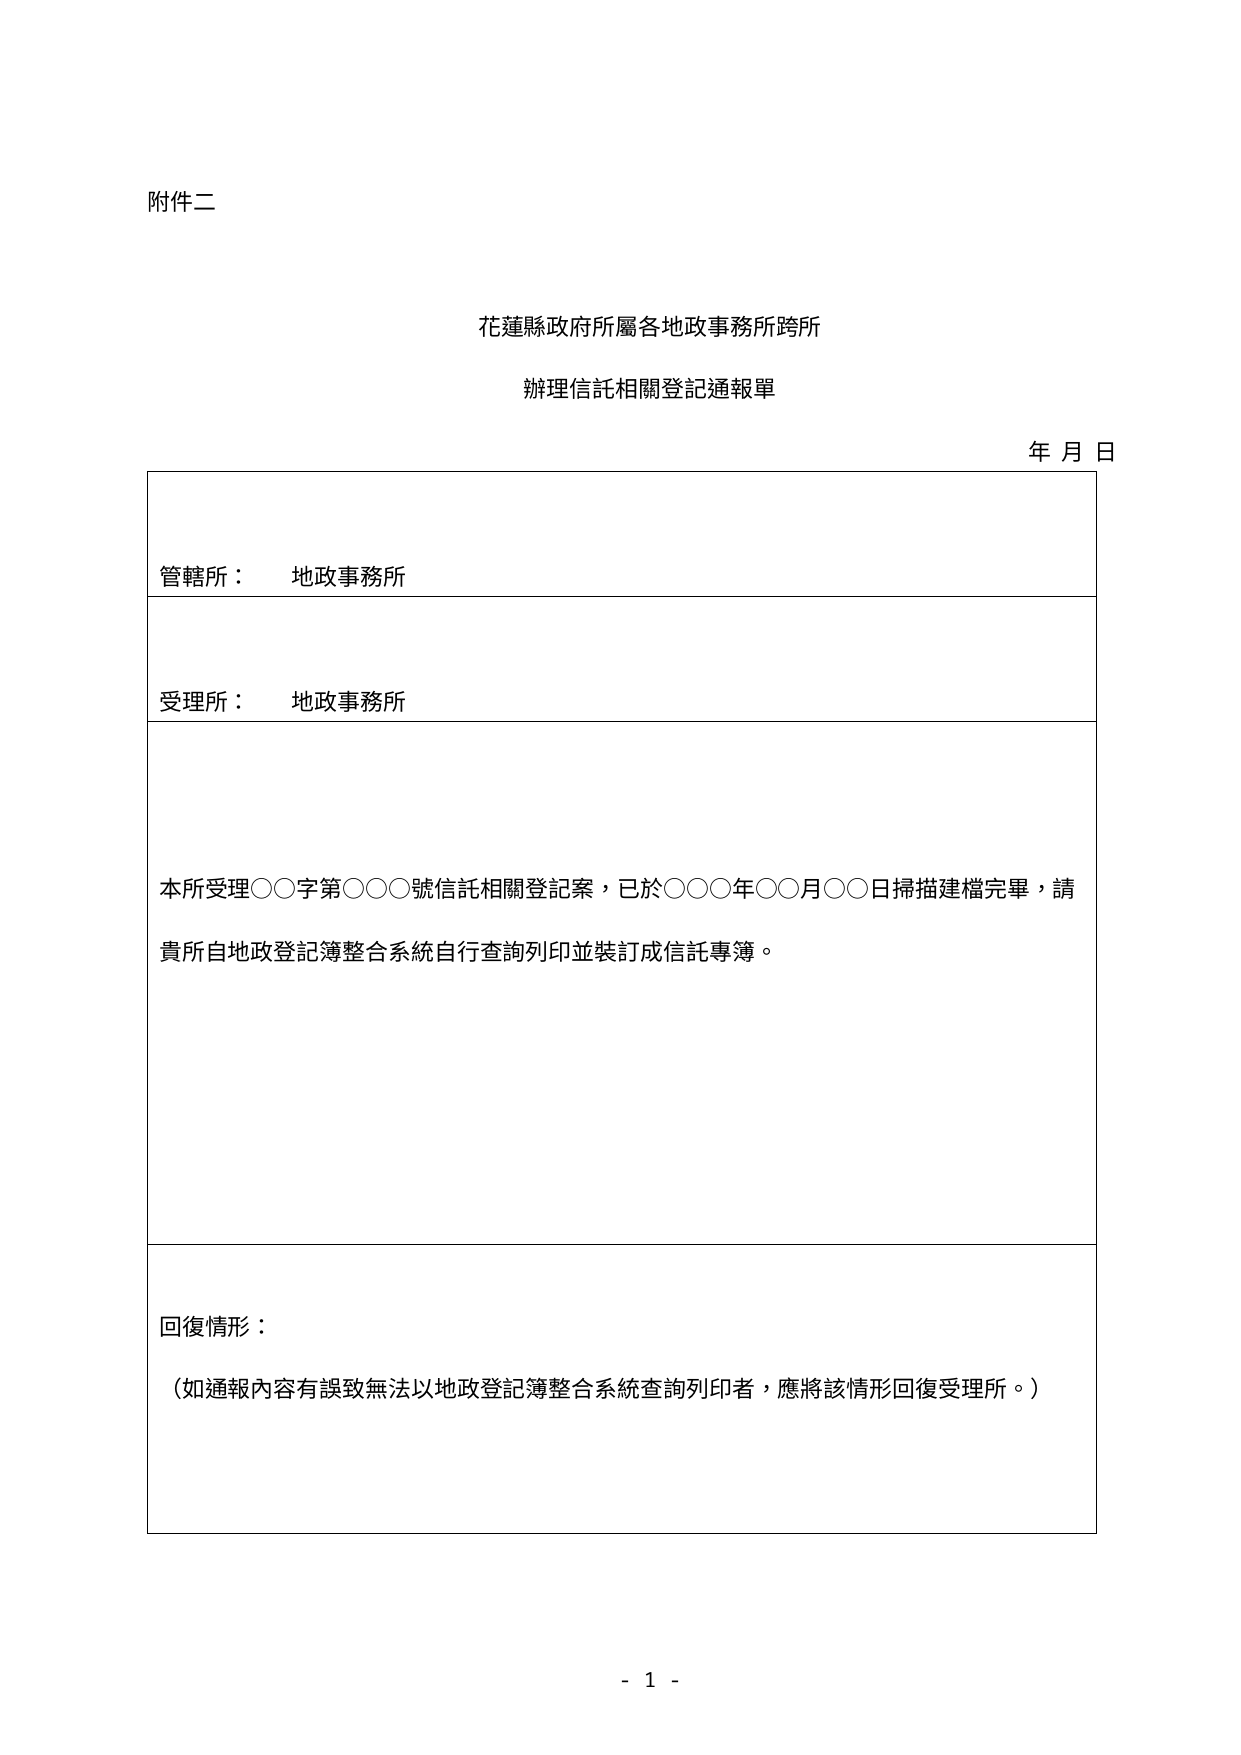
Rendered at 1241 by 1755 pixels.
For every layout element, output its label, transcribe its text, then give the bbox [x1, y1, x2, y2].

text 花蓮縣政府所屬各地政事務所跨所 [148, 283, 1152, 346]
table_cell 本所受理○○字第○○○號信託相關登記案，已於○○○年○○月○○日掃描建檔完畢，請貴所自地政登記簿整合系統自行查詢列印並裝訂成信託專簿。 [148, 722, 1096, 1244]
text 附件二 [148, 158, 1152, 221]
table_cell 回復情形： （如通報內容有誤致無法以地政登記簿整合系統查詢列印者，應將該情形回復受理所。） [148, 1245, 1096, 1533]
text 辦理信託相關登記通報單 [148, 346, 1152, 408]
table_header 管轄所： 地政事務所 [148, 472, 1096, 596]
text 年 月 日 [148, 408, 1117, 471]
table_cell 受理所： 地政事務所 [148, 597, 1096, 721]
